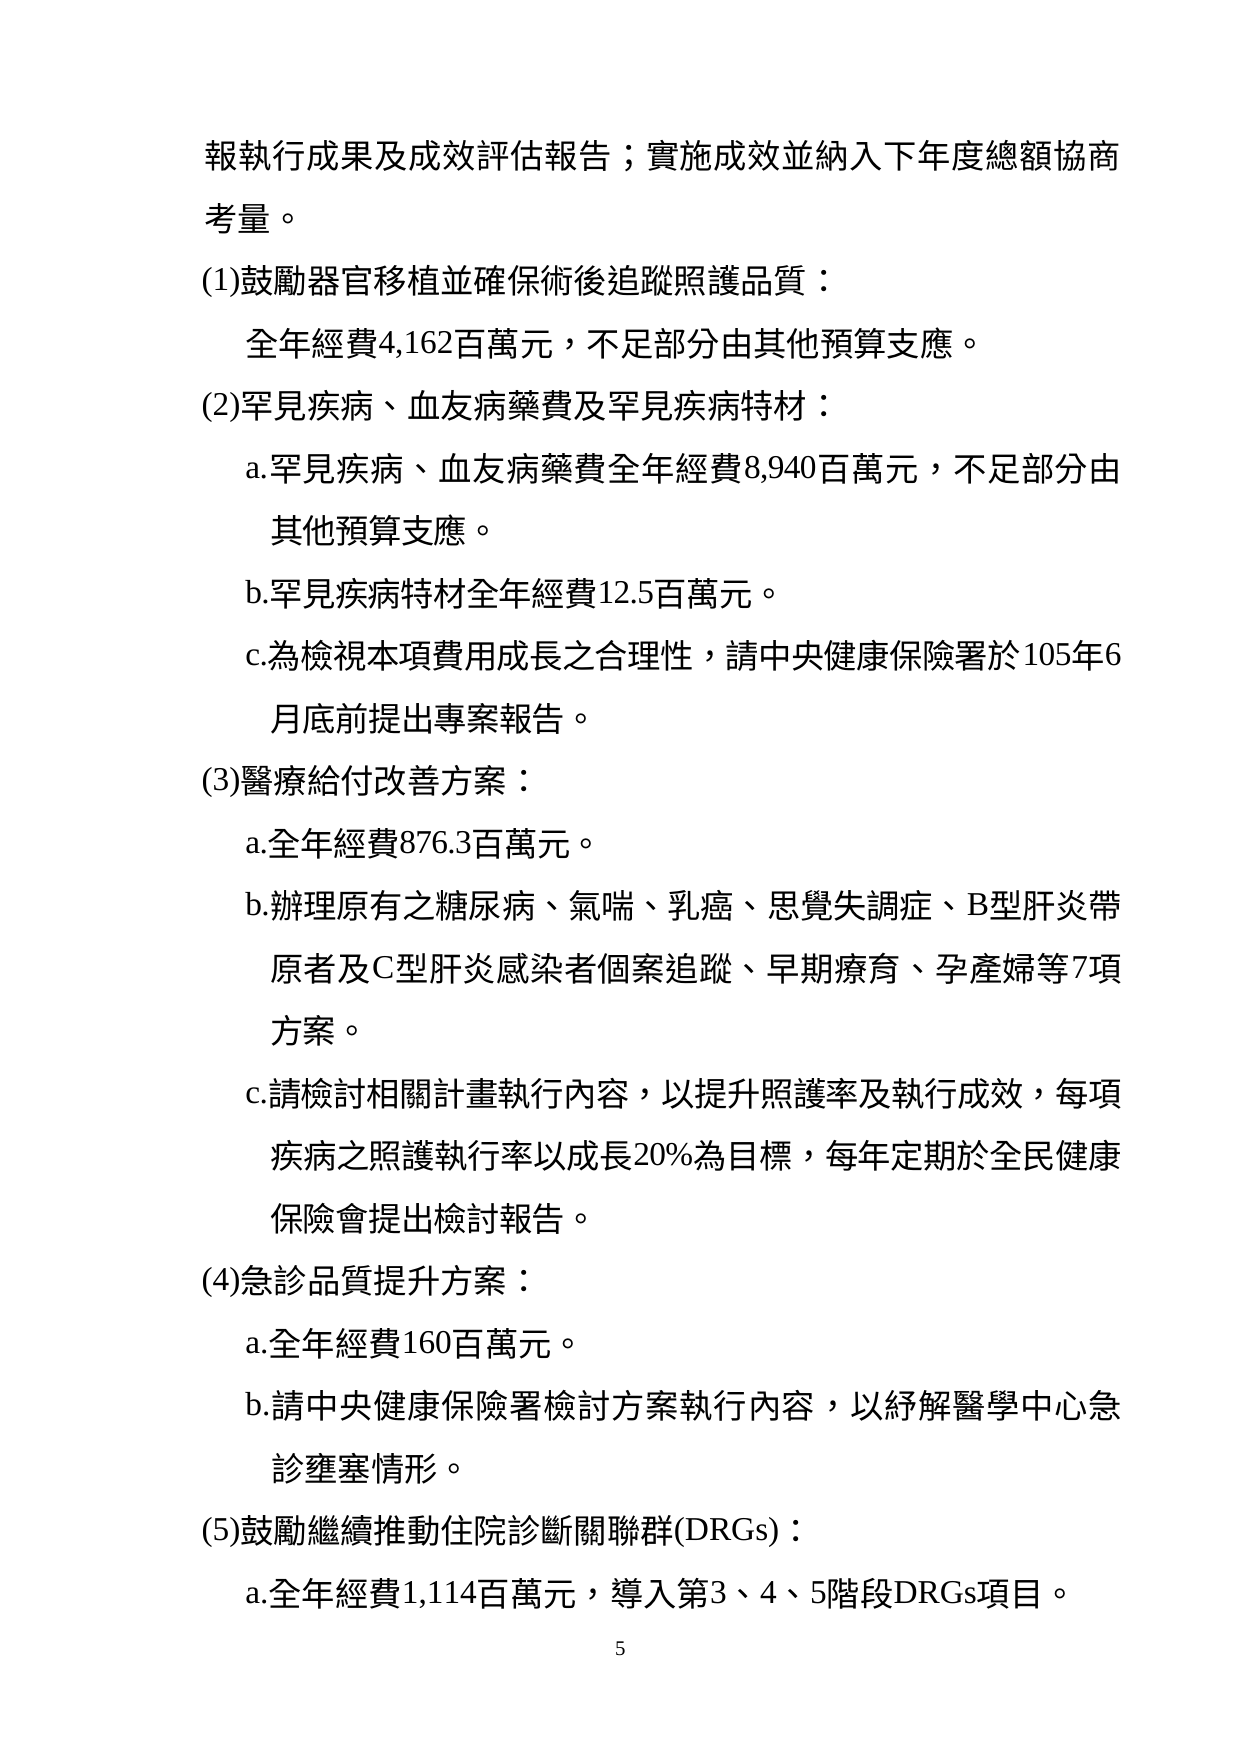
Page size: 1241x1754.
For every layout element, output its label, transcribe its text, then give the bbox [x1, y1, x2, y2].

text b.辦理原有之糖尿病、氣喘、乳癌、思覺失調症、B型肝炎帶原者及C型肝炎感染者個案追蹤、早期療育、孕產婦等7項方案。 [245, 862, 1122, 1050]
text 全年經費4,162百萬元，不足部分由其他預算支應。 [245, 300, 1122, 362]
text 報執行成果及成效評估報告；實施成效並納入下年度總額協商考量。 [204, 112, 1122, 237]
text a.全年經費1,114百萬元，導入第3、4、5階段DRGs項目。 [245, 1550, 1122, 1612]
text a.罕見疾病、血友病藥費全年經費8,940百萬元，不足部分由其他預算支應。 [245, 425, 1122, 550]
text c.為檢視本項費用成長之合理性，請中央健康保險署於105年6月底前提出專案報告。 [245, 612, 1122, 737]
text (2)罕見疾病、血友病藥費及罕見疾病特材： [201, 362, 1122, 425]
text (3)醫療給付改善方案： [201, 737, 1122, 800]
text (5)鼓勵繼續推動住院診斷關聯群(DRGs)： [201, 1487, 1122, 1550]
text c.請檢討相關計畫執行內容，以提升照護率及執行成效，每項疾病之照護執行率以成長20%為目標，每年定期於全民健康保險會提出檢討報告。 [245, 1050, 1122, 1237]
text b.罕見疾病特材全年經費12.5百萬元。 [245, 550, 1122, 612]
text b.請中央健康保險署檢討方案執行內容，以紓解醫學中心急診壅塞情形。 [245, 1362, 1122, 1487]
text a.全年經費160百萬元。 [245, 1300, 1122, 1362]
text (4)急診品質提升方案： [201, 1237, 1122, 1300]
text (1)鼓勵器官移植並確保術後追蹤照護品質： [201, 237, 1122, 300]
text a.全年經費876.3百萬元。 [245, 800, 1122, 862]
